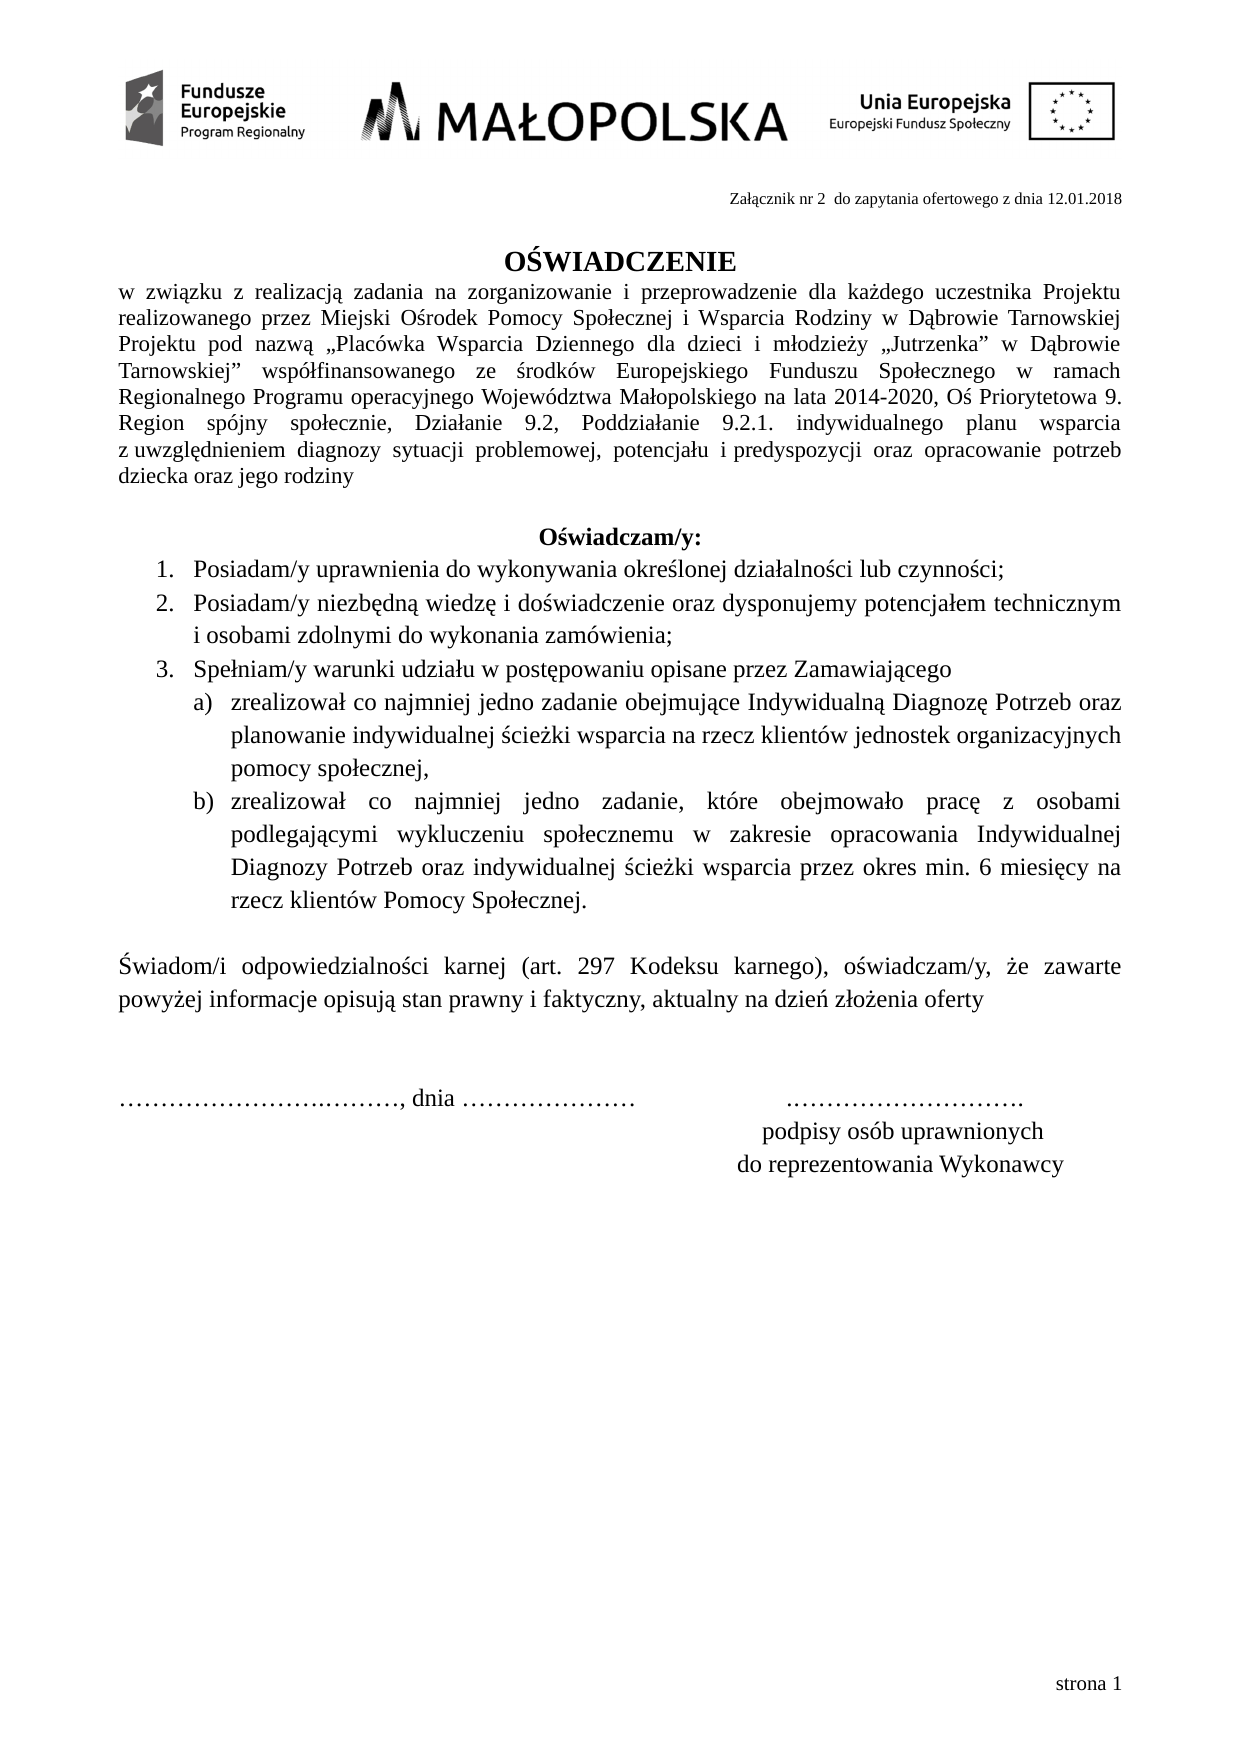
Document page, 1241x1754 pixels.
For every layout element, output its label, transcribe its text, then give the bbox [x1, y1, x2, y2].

list Spełniam/y warunki udziału w postępowaniu opisane przez Zamawiającego [156, 654, 1122, 682]
text do reprezentowania Wykonawcy [118, 1149, 1122, 1178]
text Świadom/i odpowiedzialności karnej (art. 297 Kodeksu karnego), oświadczam/y, że zawarte powyżej informacje opisują stan prawny i faktyczny, aktualny na dzień złożenia oferty [118, 951, 1122, 1013]
list Posiadam/y niezbędną wiedzę i doświadczenie oraz dysponujemy potencjałem technicznym i osobami zdolnymi do wykonania zamówienia; [156, 588, 1122, 649]
text w związku z realizacją zadania na zorganizowanie i przeprowadzenie dla każdego uczestnika Projektu realizowanego przez Miejski Ośrodek Pomocy Społecznej i Wsparcia Rodziny w Dąbrowie Tarnowskiej Projektu pod nazwą „Placówka Wsparcia Dziennego dla dzieci i młodzieży „Jutrzenka” w Dąbrowie Tarnowskiej” współfinansowanego ze środków Europejskiego Funduszu Społecznego w ramach Regionalnego Programu operacyjnego Województwa Małopolskiego na lata 2014-2020, Oś Priorytetowa 9. Region spójny społecznie, Działanie 9.2, Poddziałanie 9.2.1. indywidualnego planu wsparcia z uwzględnieniem diagnozy sytuacji problemowej, potencjału i predyspozycji oraz opracowanie potrzeb dziecka oraz jego rodziny [118, 278, 1122, 488]
text Załącznik nr 2 do zapytania ofertowego z dnia 12.01.2018 [118, 177, 1122, 211]
list Posiadam/y uprawnienia do wykonywania określonej działalności lub czynności; [156, 554, 1122, 583]
picture [118, 59, 1123, 159]
text …………………….………, dnia ………………… .………………………. [118, 1083, 1122, 1112]
list zrealizował co najmniej jedno zadanie obejmujące Indywidualną Diagnozę Potrzeb oraz planowanie indywidualnej ścieżki wsparcia na rzecz klientów jednostek organizacyjnych pomocy społecznej, [193, 687, 1122, 781]
text OŚWIADCZENIE [118, 244, 1122, 278]
text Oświadczam/y: [118, 522, 1122, 550]
text podpisy osób uprawnionych [118, 1116, 1122, 1145]
list zrealizował co najmniej jedno zadanie, które obejmowało pracę z osobami podlegającymi wykluczeniu społecznemu w zakresie opracowania Indywidualnej Diagnozy Potrzeb oraz indywidualnej ścieżki wsparcia przez okres min. 6 miesięcy na rzecz klientów Pomocy Społecznej. [193, 786, 1122, 913]
